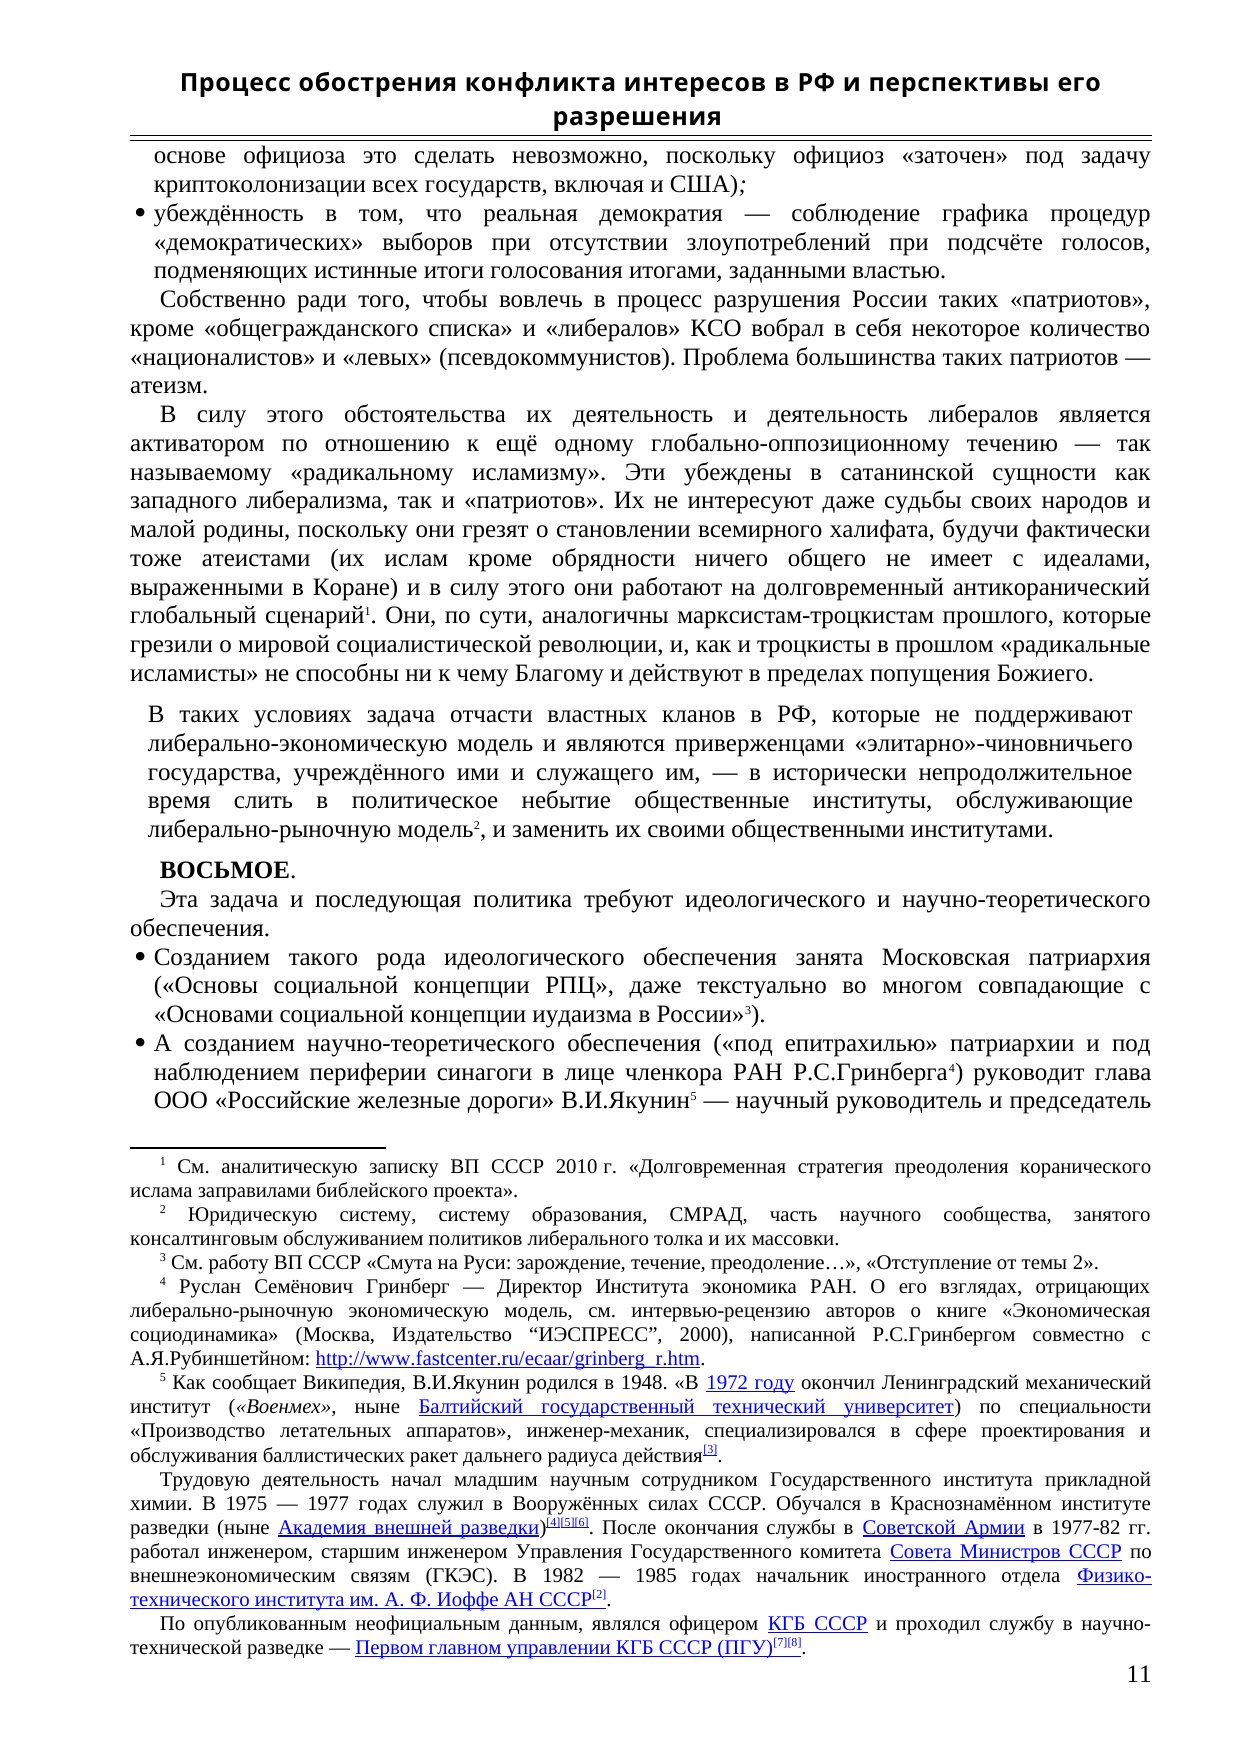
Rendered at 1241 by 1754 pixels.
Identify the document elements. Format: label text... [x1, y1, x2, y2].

list По опубликованным неофициальным данным, являлся офицером КГБ СССР и проходил службу в научно-технической разведке — Первом главном управлении КГБ СССР (ПГУ)[7][8]. [130, 1611, 1152, 1659]
list А созданием научно-теоретического обеспечения («под епитрахилью» патриархии и под наблюдением периферии синагоги в лице членкора РАН Р.С.Гринберга) руководит глава ООО «Российские железные дороги» В.И.Якунин — научный руководитель и председатель [136, 1028, 1152, 1114]
text См. аналитическую записку ВП СССР 2010 г. «Долговременная стратегия преодоления коранического ислама заправилами библейского проекта». [130, 1154, 1152, 1202]
text В таких условиях задача отчасти властных кланов в РФ, которые не поддерживают либерально-экономическую модель и являются приверженцами «элитарно»-чиновничьего государства, учреждённого ими и служащего им, — в исторически непродолжительное время слить в политическое небытие общественные институты, обслуживающие либерально-рыночную модель, и заменить их своими общественными институтами. [148, 699, 1134, 843]
text Эта задача и последующая политика требуют идеологического и научно-теоретического обеспечения. [130, 884, 1152, 942]
list Как сообщает Википедия, В.И.Якунин родился в 1948. «В 1972 году окончил Ленинградский механический институт («Военмех», ныне Балтийский государственный технический университет) по специальности «Производство летательных аппаратов», инженер-механик, специализировался в сфере проектирования и обслуживания баллистических ракет дальнего радиуса действия[3]. [130, 1370, 1152, 1467]
text Юридическую систему, систему образования, СМРАД, часть научного сообщества, занятого консалтинговым обслуживанием политиков либерального толка и их массовки. [130, 1202, 1152, 1250]
text Собственно ради того, чтобы вовлечь в процесс разрушения России таких «патриотов», кроме «общегражданского списка» и «либералов» КСО вобрал в себя некоторое количество «националистов» и «левых» (псевдокоммунистов). Проблема большинства таких патриотов — атеизм. [130, 284, 1152, 399]
text ВОСЬМОЕ. [130, 856, 1152, 884]
text В силу этого обстоятельства их деятельность и деятельность либералов является активатором по отношению к ещё одному глобально-оппозиционному течению — так называемому «радикальному исламизму». Эти убеждены в сатанинской сущности как западного либерализма, так и «патриотов». Их не интересуют даже судьбы своих народов и малой родины, поскольку они грезят о становлении всемирного халифата, будучи фактически тоже атеистами (их ислам кроме обрядности ничего общего не имеет с идеалами, выраженными в Коране) и в силу этого они работают на долговременный антикоранический глобальный сценарий. Они, по сути, аналогичны марксистам-троцкистам прошлого, которые грезили о мировой социалистической революции, и, как и троцкисты в прошлом «радикальные исламисты» не способны ни к чему Благому и действуют в пределах попущения Божиего. [130, 399, 1152, 687]
list Созданием такого рода идеологического обеспечения занята Московская патриархия («Основы социальной концепции РПЦ», даже текстуально во многом совпадающие с «Основами социальной концепции иудаизма в России»). [136, 942, 1152, 1028]
list убеждённость в том, что реальная демократия — соблюдение графика процедур «демократических» выборов при отсутствии злоупотреблений при подсчёте голосов, подменяющих истинные итоги голосования итогами, заданными властью. [136, 198, 1152, 284]
list Трудовую деятельность начал младшим научным сотрудником Государственного института прикладной химии. В 1975 — 1977 годах служил в Вооружённых силах СССР. Обучался в Краснознамённом институте разведки (ныне Академия внешней разведки)[4][5][6]. После окончания службы в Советской Армии в 1977-82 гг. работал инженером, старшим инженером Управления Государственного комитета Совета Министров СССР по внешнеэкономическим связям (ГКЭС). В 1982 — 1985 годах начальник иностранного отдела Физико-технического института им. А. Ф. Иоффе АН СССР[2]. [130, 1467, 1152, 1611]
list Руслан Семёнович Гринберг — Директор Института экономика РАН. О его взглядах, отрицающих либерально-рыночную экономическую модель, см. интервью-рецензию авторов о книге «Экономическая социодинамика» (Москва, Издательство “ИЭСПРЕСС”, 2000), написанной Р.С.Гринбергом совместно с А.Я.Рубиншетйном: http://www.fastcenter.ru/ecaar/grinberg_r.htm. [130, 1274, 1152, 1370]
list См. работу ВП СССР «Смута на Руси: зарождение, течение, преодоление…», «Отступление от темы 2». [130, 1250, 1152, 1274]
list основе официоза это сделать невозможно, поскольку официоз «заточен» под задачу криптоколонизации всех государств, включая и США); [136, 141, 1152, 198]
